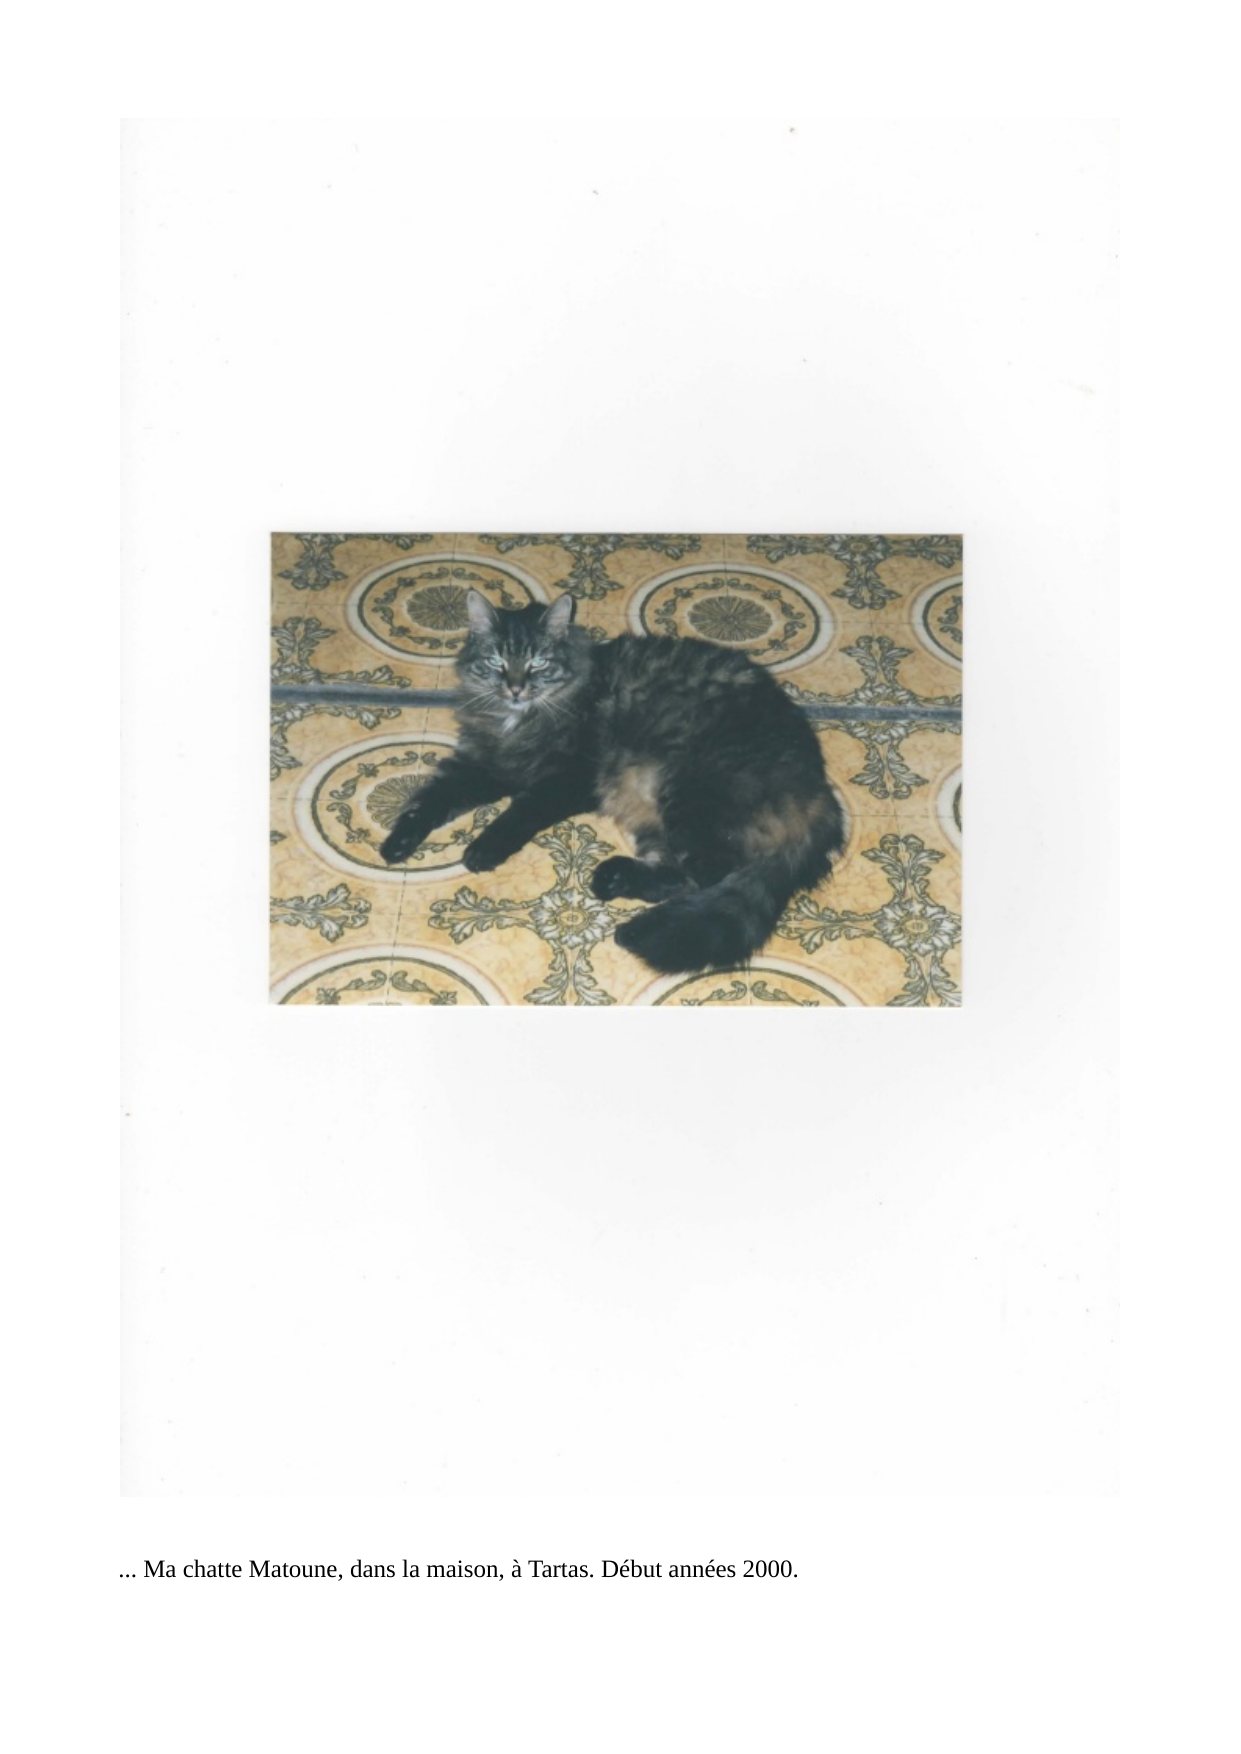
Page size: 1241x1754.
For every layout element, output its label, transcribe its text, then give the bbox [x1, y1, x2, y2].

text ... Ma chatte Matoune, dans la maison, à Tartas. Début années 2000. [118, 1554, 1122, 1582]
picture [120, 118, 1121, 1497]
